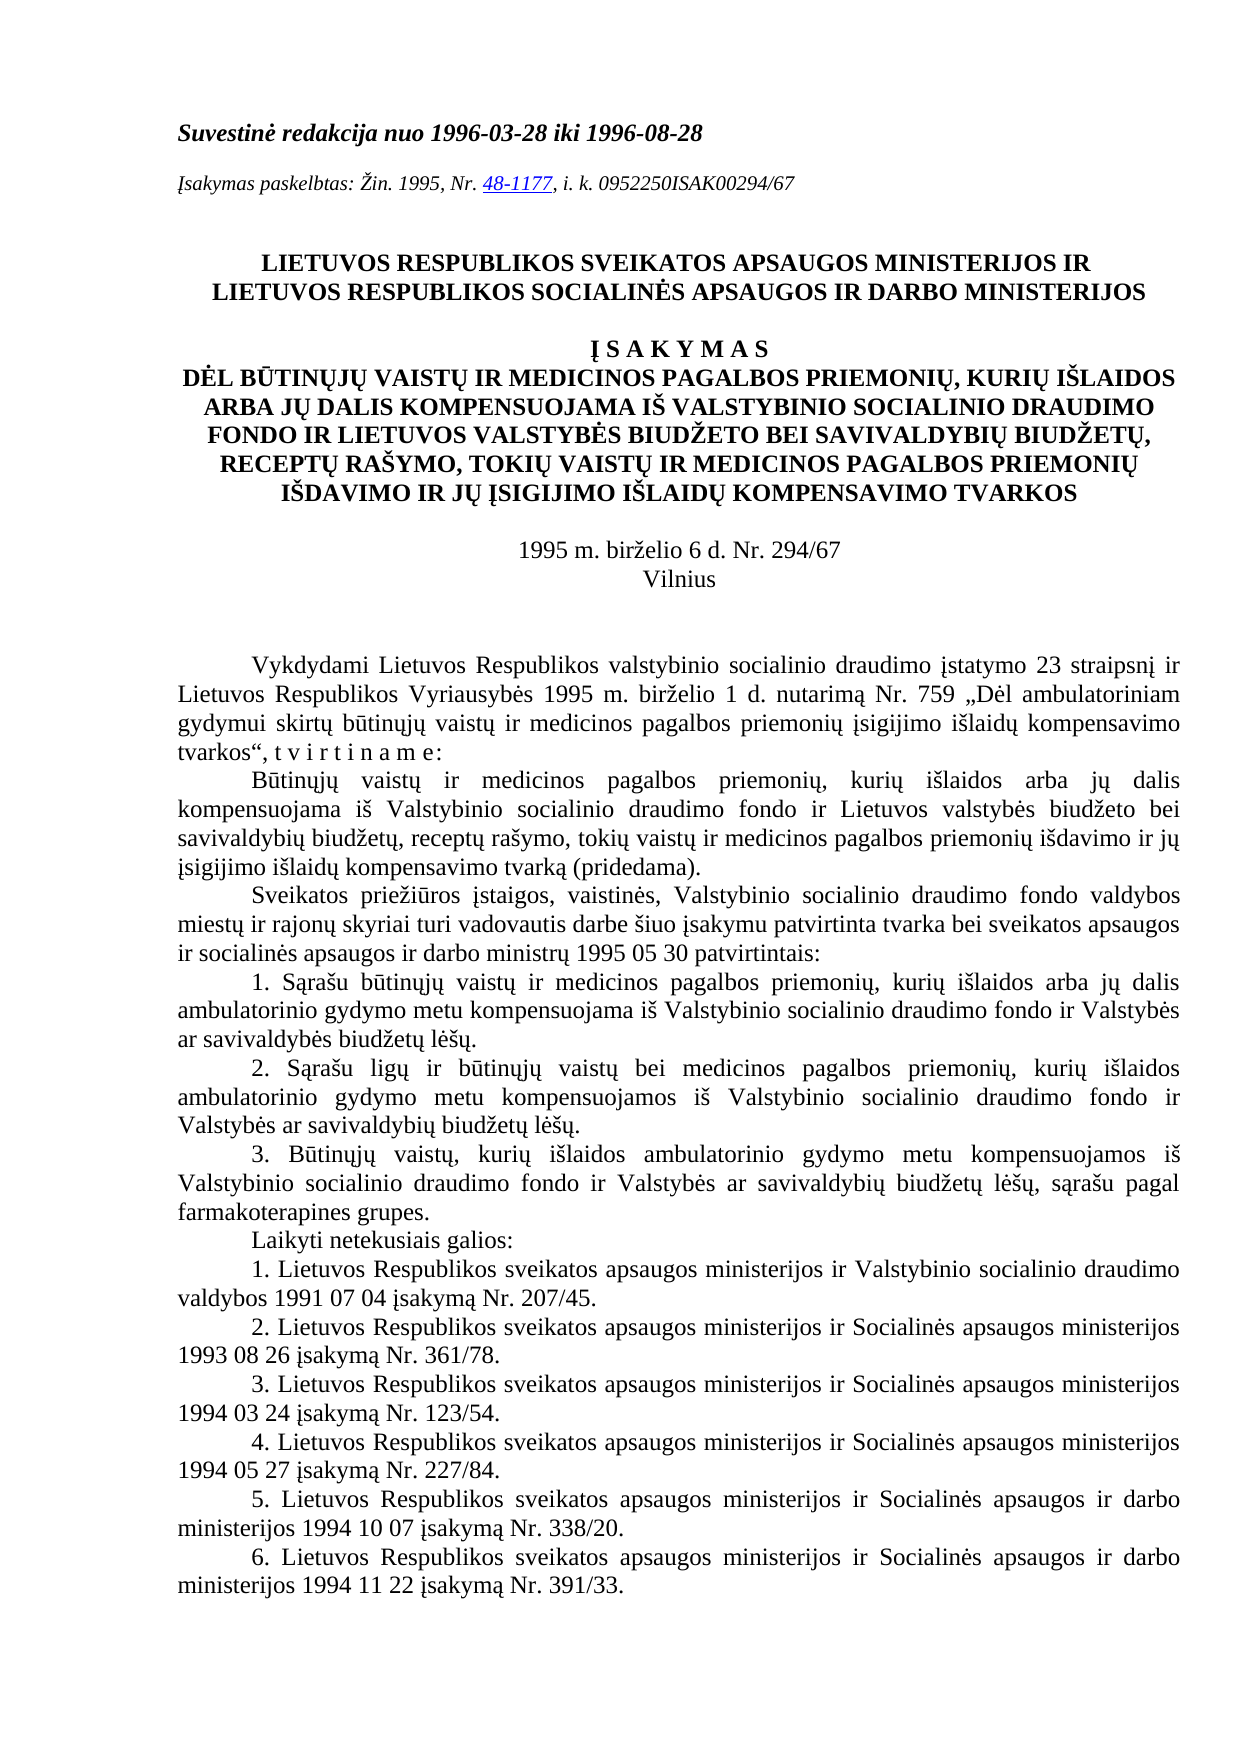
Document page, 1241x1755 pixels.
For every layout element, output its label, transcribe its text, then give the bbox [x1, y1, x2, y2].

text 4. Lietuvos Respublikos sveikatos apsaugos ministerijos ir Socialinės apsaugos ministerijos 1994 05 27 įsakymą Nr. 227/84. [177, 1427, 1181, 1484]
text Sveikatos priežiūros įstaigos, vaistinės, Valstybinio socialinio draudimo fondo valdybos miestų ir rajonų skyriai turi vadovautis darbe šiuo įsakymu patvirtinta tvarka bei sveikatos apsaugos ir socialinės apsaugos ir darbo ministrų 1995 05 30 patvirtintais: [177, 880, 1181, 967]
text Būtinųjų vaistų ir medicinos pagalbos priemonių, kurių išlaidos arba jų dalis kompensuojama iš Valstybinio socialinio draudimo fondo ir Lietuvos valstybės biudžeto bei savivaldybių biudžetų, receptų rašymo, tokių vaistų ir medicinos pagalbos priemonių išdavimo ir jų įsigijimo išlaidų kompensavimo tvarką (pridedama). [177, 765, 1181, 880]
text Suvestinė redakcija nuo 1996-03-28 iki 1996-08-28 [177, 118, 1181, 147]
text 1. Sąrašu būtinųjų vaistų ir medicinos pagalbos priemonių, kurių išlaidos arba jų dalis ambulatorinio gydymo metu kompensuojama iš Valstybinio socialinio draudimo fondo ir Valstybės ar savivaldybės biudžetų lėšų. [177, 967, 1181, 1053]
text 5. Lietuvos Respublikos sveikatos apsaugos ministerijos ir Socialinės apsaugos ir darbo ministerijos 1994 10 07 įsakymą Nr. 338/20. [177, 1484, 1181, 1542]
text 1995 m. birželio 6 d. Nr. 294/67 [177, 535, 1181, 564]
text Įsakymas paskelbtas: Žin. 1995, Nr. 48-1177, i. k. 0952250ISAK00294/67 [177, 171, 1181, 195]
text Laikyti netekusiais galios: [177, 1225, 1181, 1254]
text Į S A K Y M A S [177, 334, 1181, 363]
text 2. Sąrašu ligų ir būtinųjų vaistų bei medicinos pagalbos priemonių, kurių išlaidos ambulatorinio gydymo metu kompensuojamos iš Valstybinio socialinio draudimo fondo ir Valstybės ar savivaldybių biudžetų lėšų. [177, 1053, 1181, 1139]
text 6. Lietuvos Respublikos sveikatos apsaugos ministerijos ir Socialinės apsaugos ir darbo ministerijos 1994 11 22 įsakymą Nr. 391/33. [177, 1542, 1181, 1599]
text DĖL BŪTINŲJŲ VAISTŲ IR MEDICINOS PAGALBOS PRIEMONIŲ, KURIŲ IŠLAIDOS ARBA JŲ DALIS KOMPENSUOJAMA IŠ VALSTYBINIO SOCIALINIO DRAUDIMO FONDO IR LIETUVOS VALSTYBĖS BIUDŽETO BEI SAVIVALDYBIŲ BIUDŽETŲ, RECEPTŲ RAŠYMO, TOKIŲ VAISTŲ IR MEDICINOS PAGALBOS PRIEMONIŲ IŠDAVIMO IR JŲ ĮSIGIJIMO IŠLAIDŲ KOMPENSAVIMO TVARKOS [177, 363, 1181, 507]
text LIETUVOS RESPUBLIKOS SOCIALINĖS APSAUGOS IR DARBO MINISTERIJOS [177, 277, 1181, 305]
text 2. Lietuvos Respublikos sveikatos apsaugos ministerijos ir Socialinės apsaugos ministerijos 1993 08 26 įsakymą Nr. 361/78. [177, 1312, 1181, 1369]
text 3. Būtinųjų vaistų, kurių išlaidos ambulatorinio gydymo metu kompensuojamos iš Valstybinio socialinio draudimo fondo ir Valstybės ar savivaldybių biudžetų lėšų, sąrašu pagal farmakoterapines grupes. [177, 1139, 1181, 1225]
text LIETUVOS RESPUBLIKOS SVEIKATOS APSAUGOS MINISTERIJOS IR [177, 248, 1181, 277]
text 3. Lietuvos Respublikos sveikatos apsaugos ministerijos ir Socialinės apsaugos ministerijos 1994 03 24 įsakymą Nr. 123/54. [177, 1369, 1181, 1427]
text Vykdydami Lietuvos Respublikos valstybinio socialinio draudimo įstatymo 23 straipsnį ir Lietuvos Respublikos Vyriausybės 1995 m. birželio 1 d. nutarimą Nr. 759 „Dėl ambulatoriniam gydymui skirtų būtinųjų vaistų ir medicinos pagalbos priemonių įsigijimo išlaidų kompensavimo tvarkos“, tvirtiname: [177, 650, 1181, 765]
text Vilnius [177, 564, 1181, 593]
text 1. Lietuvos Respublikos sveikatos apsaugos ministerijos ir Valstybinio socialinio draudimo valdybos 1991 07 04 įsakymą Nr. 207/45. [177, 1254, 1181, 1312]
